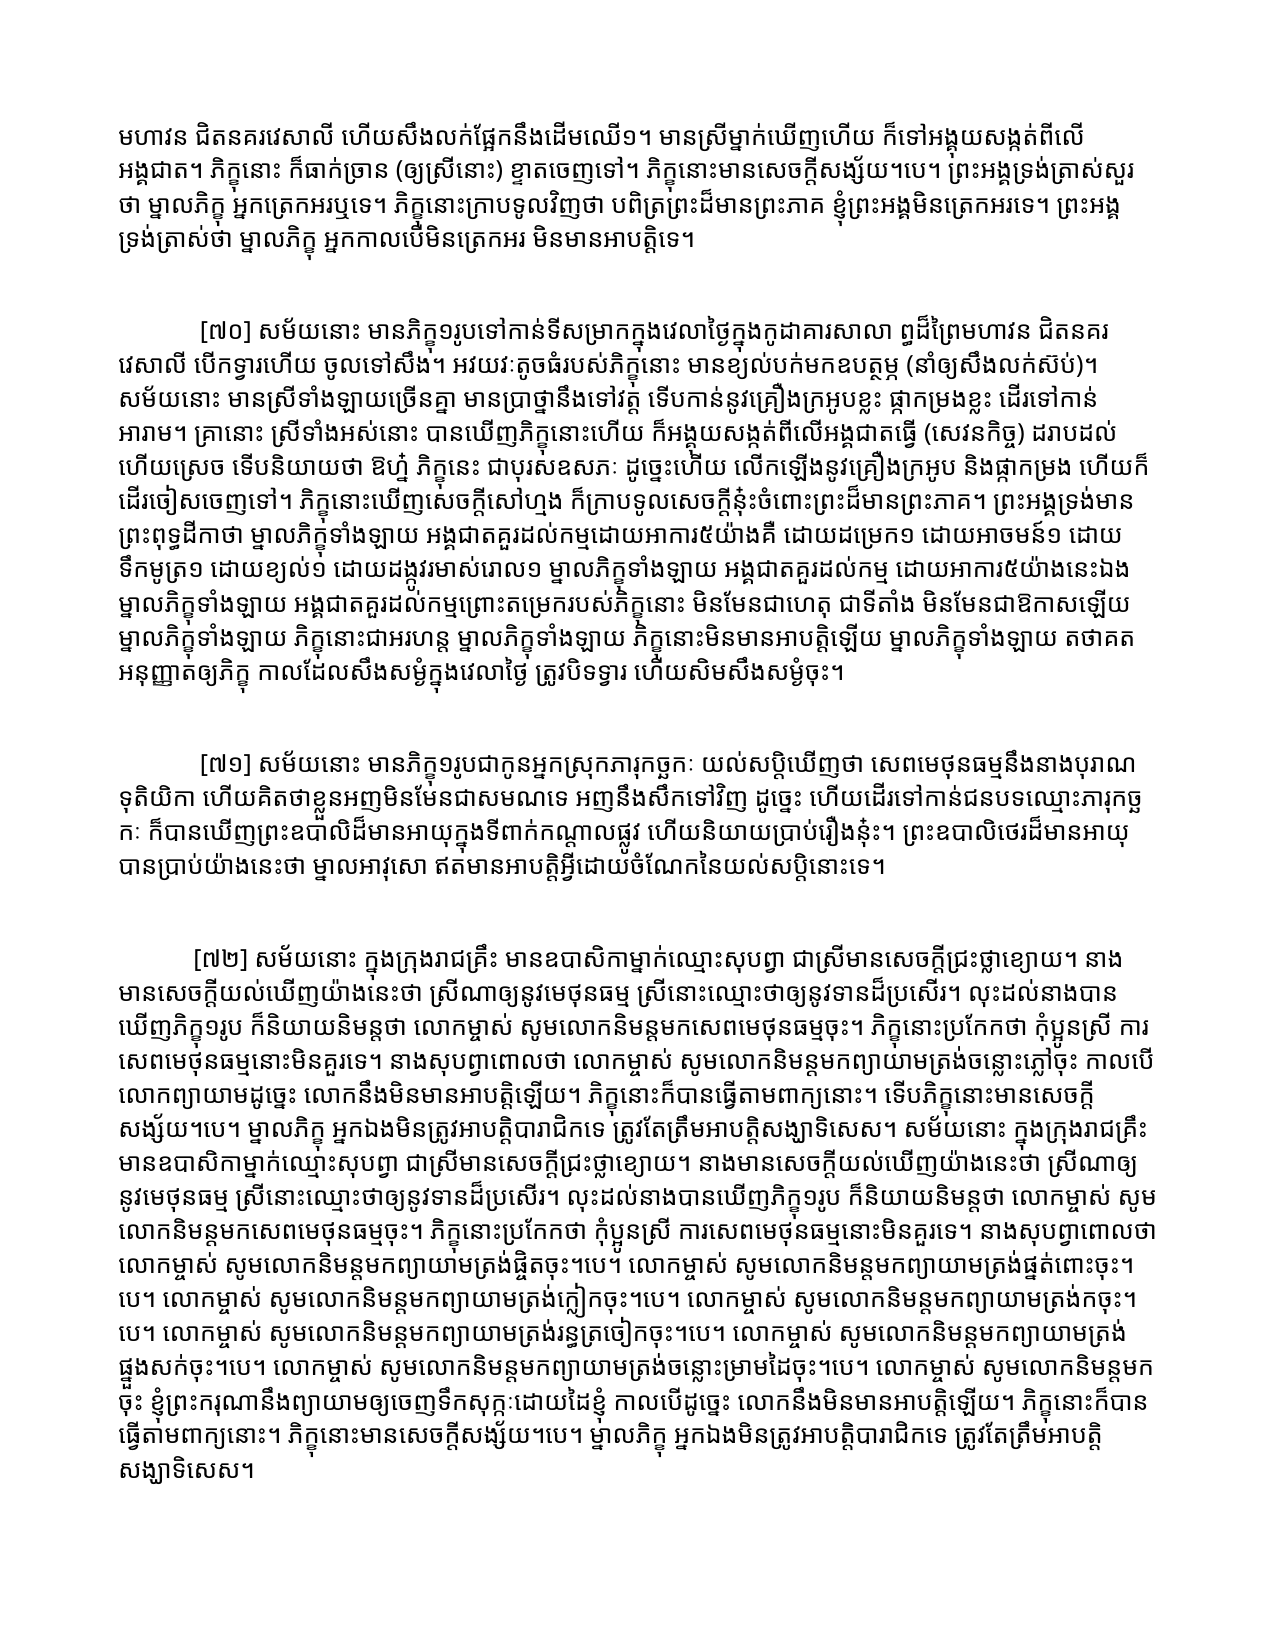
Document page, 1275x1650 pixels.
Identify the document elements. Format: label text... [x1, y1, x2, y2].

text [៧១] សម័យនោះ មានភិក្ខុ១រូបជាកូនអ្នកស្រុកភារុកច្ឆកៈ យល់​សប្តិឃើញថា សេព​មេថុនធម្ម​នឹងនាង​បុរាណទុតិយិកា ហើយគិត​ថាខ្លួនអញ​មិនមែន​ជា​សមណទេ អញ​នឹង​សឹកទៅ​វិញ ដូច្នេះ ហើយ​ដើរទៅកាន់​ជនបទ​ឈ្មោះភារុកច្ឆកៈ ក៏បាន​ឃើញ​ព្រះឧបាលិ​ដ៏មាន​អាយុ​ក្នុង​ទីពាក់​កណ្តាល​ផ្លូវ ហើយ​និយាយ​ប្រាប់រឿង​នុ៎ះ។ ព្រះឧបាលិថេរ​ដ៏មាន​អាយុ​បានប្រាប់​យ៉ាង​នេះថា ម្នាល​អាវុសោ ឥត​មានអាបត្តិ​អ្វីដោយ​ចំណែក​នៃយល់សប្តិ​នោះទេ។ [118, 746, 1157, 882]
text [៦៩] សម័យនោះឯង មានភិក្ខុ១រូបទៅកាន់ទីសម្រាកក្នុង​វេលាថ្ងៃក្នុង​ព្រៃមហាវន ទៀប​នគរវេសាលី ហើយ​សឹងលក់​ទៅ។ មាន​ស្រីម្នាក់​បានឃើញ ក៏ទៅ​អង្គុយសង្កត់​ពីលើ​អង្គជាត លុះធ្វើ​កិច្ចសម្រេច​ហើយ ក៏មក​ឈរសើច​ជិត​ភិក្ខុនោះ។ ភិក្ខុ​នោះភ្ញាក់​ឡើង ហើយ​និយាយ​ទៅនឹង​ស្រី​នោះ​ថា អំពើនេះ​ជាអំពើ​របស់​នាងឬ។ ស្រី​នោះ​ឆ្លើយថា ករុណា​លោកម្ចាស់ អំពើ​នេះជាអំពើ​របស់ខ្ញុំ​ករុណា។ ភិក្ខុ​នោះមាន​សេចក្តី​សង្ស័យ។បេ។ ព្រះអង្គ​ទ្រង់​ត្រាស់សួរ​ថា ម្នាល​ភិក្ខុ អ្នកឯង​ដឹងដែរ​ឬ។ ភិក្ខុ​នោះក្រាប​ទូលថា បពិត្រ​ព្រះដ៏មាន​ព្រះភាគ ខ្ញុំព្រះអង្គ​មិនដឹងទេ។ ព្រះពុទ្ធ​ជាម្ចាស់​ទ្រង់​ត្រាស់​ថា ម្នាល​ភិក្ខុ អ្នក​ឯងកាល​បើមិន​ដឹង មិនមាន​អាបត្តិ​ទេ។ សម័យ​នោះ មានភិក្ខុ១រូប​ទៅកាន់ទី​សម្រាក​ក្នុងវេលា​ថ្ងៃក្នុង​ព្រៃមហាវន ជិត​នគរវេសាលី ហើយសឹង​លក់ផ្អែក​នឹង​ដើមឈើ​មួយ។ មាន​ស្រីម្នាក់​បានឃើញ ក៏ទៅ​អង្គុយ​សង្កត់​ពីលើ​អង្គជាត។ ភិក្ខុនោះ ក៏ក្រោក​ឡើង​ដោយ​រហ័ស។ ភិក្ខុ​នោះ​មាន​សេចក្តី​សង្ស័យ។បេ។ ព្រះអង្គ​ទ្រង់​ត្រាស់សួរ​ថា ម្នាល​ភិក្ខុ អ្នកឯង​ត្រេកអរ​ដែរឬ។ ភិក្ខុ​នោះក្រាប​ទូលថា បពិត្រ​ព្រះដ៏មាន​ព្រះភាគ ខ្ញុំព្រះអង្គ​មិន​ត្រេកអរ​ទេ។ ព្រះដ៏មាន​បុណ្យទ្រង់​ត្រាស់ថា ម្នាល​ភិក្ខុ អ្នកឯង​កាល​បើមិន​ត្រេកអរ មិនត្រូវ​អាបត្តិ​ទេ។ សម័យ​នោះ មាន​ភិក្ខុ​១រូប​ទៅកាន់​ទីសម្រាក​ក្នុង​វេលាថ្ងៃ​ក្នុង​ព្រៃមហាវន ជិត​នគរវេសាលី ហើយ​សឹងលក់​ផ្អែកនឹង​ដើមឈើ១។ មាន​ស្រីម្នាក់​ឃើញហើយ ក៏ទៅ​អង្គុយ​សង្កត់​ពីលើ​អង្គជាត។ ភិក្ខុ​នោះ ក៏ធាក់​ច្រាន (ឲ្យ​ស្រីនោះ) ខ្ទាត​ចេញទៅ។ ភិក្ខុ​នោះមាន​សេចក្តី​សង្ស័យ។បេ។ ព្រះអង្គ​ទ្រង់​ត្រាស់​សួរថា ម្នាល​ភិក្ខុ អ្នក​ត្រេកអរ​ឬទេ។ ភិក្ខុនោះ​ក្រាបទូល​វិញថា បពិត្រ​ព្រះដ៏មាន​ព្រះភាគ ខ្ញុំ​ព្រះអង្គ​មិន​ត្រេកអរ​ទេ។ ព្រះអង្គ​ទ្រង់​ត្រាស់ថា ម្នាល​ភិក្ខុ អ្នក​កាលបើ​មិន​ត្រេកអរ មិន​មាន​អាបត្តិ​ទេ។ [118, 118, 1157, 254]
text [៧២] សម័យនោះ ក្នុងក្រុងរាជគ្រឹះ មានឧបាសិកាម្នាក់ឈ្មោះសុបព្វា ជាស្រី​មានសេចក្តី​ជ្រះថ្លាខ្យោយ។ នាង​មានសេចក្តី​យល់ឃើញ​យ៉ាងនេះថា ស្រីណា​ឲ្យនូវ​មេថុនធម្ម ស្រីនោះ​ឈ្មោះថា​ឲ្យនូវទាន​ដ៏ប្រសើរ។ លុះ​ដល់នាង​បាន​ឃើញ​ភិក្ខុ១រូប ក៏​និយាយ​និមន្ត​ថា លោកម្ចាស់ សូម​លោកនិមន្ត​មកសេព​មេថុនធម្ម​ចុះ។ ភិក្ខុនោះ​ប្រកែក​ថា កុំប្អូនស្រី ការ​សេព​មេថុនធម្ម​នោះមិន​គួរទេ។ នាងសុបព្វា​ពោលថា លោកម្ចាស់ សូមលោក​និមន្តមកព្យាយាម​ត្រង់ចន្លោះ​ភ្លៅចុះ កាលបើ​លោក​ព្យាយាម​ដូច្នេះ លោកនឹង​មិនមាន​អាបត្តិ​ឡើយ។ ភិក្ខុនោះ​ក៏បានធ្វើ​តាមពាក្យ​នោះ។ ទើប​ភិក្ខុនោះ​មានសេចក្តី​សង្ស័យ។បេ។ ម្នាល​ភិក្ខុ អ្នកឯង​មិនត្រូវ​អាបត្តិ​បារាជិក​ទេ ត្រូវតែត្រឹម​អាបត្តិ​សង្ឃាទិសេស។ សម័យ​នោះ ក្នុងក្រុង​រាជគ្រឹះ មាន​ឧបាសិកាម្នាក់​ឈ្មោះសុបព្វា ជាស្រី​មាន​សេចក្តី​ជ្រះថ្លា​ខ្យោយ។ នាង​មានសេចក្តី​យល់​ឃើញ​យ៉ាងនេះ​ថា ស្រីណា​ឲ្យនូវ​មេថុនធម្ម ស្រី​នោះឈ្មោះ​ថា​ឲ្យនូវ​ទាន​ដ៏ប្រសើរ។ លុះ​ដល់នាង​បានឃើញ​ភិក្ខុ១រូប ក៏​និយាយ​និមន្តថា លោកម្ចាស់ សូមលោក​និមន្ត​មកសេព​មេថុនធម្ម​ចុះ។ ភិក្ខុនោះ​ប្រកែក​ថា កុំប្អូនស្រី ការ​សេព​មេថុនធម្ម​នោះមិន​គួរទេ។ នាង​សុបព្វា​ពោលថា លោកម្ចាស់ សូមលោក​និមន្តមក​ព្យាយាម​ត្រង់ផ្ចិត​ចុះ។បេ។ លោកម្ចាស់ សូម​លោក​និមន្ត​មកព្យាយាម​ត្រង់​ផ្នត់ពោះ​ចុះ។បេ។ លោកម្ចាស់ សូម​លោកនិមន្ត​មកព្យាយាម​ត្រង់​ក្លៀក​ចុះ។បេ។ លោកម្ចាស់ សូម​លោក​និមន្ត​មកព្យាយាម​ត្រង់​កចុះ។បេ។ លោក​ម្ចាស់ សូមលោក​និមន្តមក​ព្យាយាម​ត្រង់​រន្ធត្រចៀក​ចុះ។បេ។ លោក​ម្ចាស់ សូម​លោក​និមន្តមក​ព្យាយាម​ត្រង់​ផ្នួងសក់​ចុះ។បេ។ លោកម្ចាស់ សូម​លោកនិមន្ត​មកព្យាយាម​ត្រង់ចន្លោះ​ម្រាមដៃចុះ។បេ។ លោកម្ចាស់ សូមលោក​និមន្ត​មកចុះ ខ្ញុំព្រះករុណា​នឹងព្យាយាម​ឲ្យចេញ​ទឹកសុក្កៈ​ដោយ​ដៃខ្ញុំ កាល​បើដូច្នេះ លោកនឹង​មិនមាន​អាបត្តិ​ឡើយ។ ភិក្ខុនោះ​ក៏បានធ្វើ​តាម​ពាក្យ​នោះ។ ភិក្ខុ​នោះមាន​សេចក្តី​សង្ស័យ។បេ។ ម្នាល​ភិក្ខុ អ្នកឯង​មិនត្រូវ​អាបត្តិ​បារាជិក​ទេ ត្រូវតែ​ត្រឹម​អាបត្តិ​សង្ឃាទិសេស។ [118, 940, 1157, 1485]
text [៧០] សម័យនោះ មានភិក្ខុ១រូបទៅកាន់ទីសម្រាកក្នុង​វេលាថ្ងៃក្នុង​កូដាគារសាលា ព្ធដ៏ព្រៃ​មហាវន ជិត​នគរវេសាលី បើកទ្វារ​ហើយ ចូលទៅ​សឹង។ អវយវៈ​តូចធំរបស់​ភិក្ខុនោះ មានខ្យល់​បក់មក​ឧបត្ថម្ភ (នាំឲ្យ​សឹង​លក់ស៊ប់)។ សម័យ​នោះ មានស្រី​ទាំងឡាយ​ច្រើនគ្នា មាន​ប្រាថ្នា​នឹង​ទៅវត្ត ទើបកាន់​នូវគ្រឿង​ក្រអូបខ្លះ ផ្កា​កម្រងខ្លះ ដើរទៅ​កាន់អារាម។ គ្រានោះ ស្រី​ទាំងអស់​នោះ បានឃើញ​ភិក្ខុនោះ​ហើយ ក៏អង្គុយ​សង្កត់​ពីលើ​អង្គជាត​ធ្វើ (សេវនកិច្ច) ដរាប​ដល់​ហើយស្រេច ទើប​និយាយ​ថា ឱហ្ន៎ ភិក្ខុនេះ ជា​បុរសឧសភៈ ដូច្នេះ​ហើយ លើក​ឡើងនូវ​គ្រឿង​ក្រអូប និង​ផ្កាកម្រង ហើយ​ក៏ដើរ​ចៀសចេញ​ទៅ។ ភិក្ខុនោះ​ឃើញ​សេចក្តី​សៅហ្មង ក៏ក្រាប​ទូល​សេចក្តីនុ៎ះ​ចំពោះ​ព្រះដ៏មាន​ព្រះភាគ។ ព្រះអង្គ​ទ្រង់មាន​ព្រះពុទ្ធដីកា​ថា ម្នាល​ភិក្ខុ​ទាំងឡាយ អង្គជាត​គួរដល់កម្ម​ដោយ​អាការ៥​យ៉ាងគឺ ដោយ​ដម្រេក១ ដោយ​អាចមន៍១ ដោយ​ទឹកមូត្រ១ ដោយ​ខ្យល់១ ដោយ​ដង្កូវ​រមាស់​រោល១ ម្នាល​ភិក្ខុ​ទាំងឡាយ អង្គជាត​គួរដល់កម្ម ដោយ​អាការ​៥យ៉ាងនេះ​ឯង ម្នាល​ភិក្ខុ​ទាំងឡាយ អង្គជាត​គួរដល់កម្ម​ព្រោះតម្រេក​របស់ភិក្ខុ​នោះ មិនមែន​ជាហេតុ ជា​ទីតាំង មិនមែន​ជា​ឱកាស​ឡើយ ម្នាល​ភិក្ខុ​ទាំងឡាយ ភិក្ខុនោះ​ជាអរហន្ត ម្នាល​ភិក្ខុ​ទាំងឡាយ ភិក្ខុនោះ​មិនមាន​អាបត្តិ​ឡើយ ម្នាល​ភិក្ខុ​ទាំងឡាយ តថាគត​អនុញ្ញាត​ឲ្យភិក្ខុ កាល​ដែល​សឹង​សម្ងំ​ក្នុង​វេលាថ្ងៃ ត្រូវ​បិទទ្វារ ហើយ​សិម​សឹង​សម្ងំចុះ។ [118, 313, 1157, 687]
